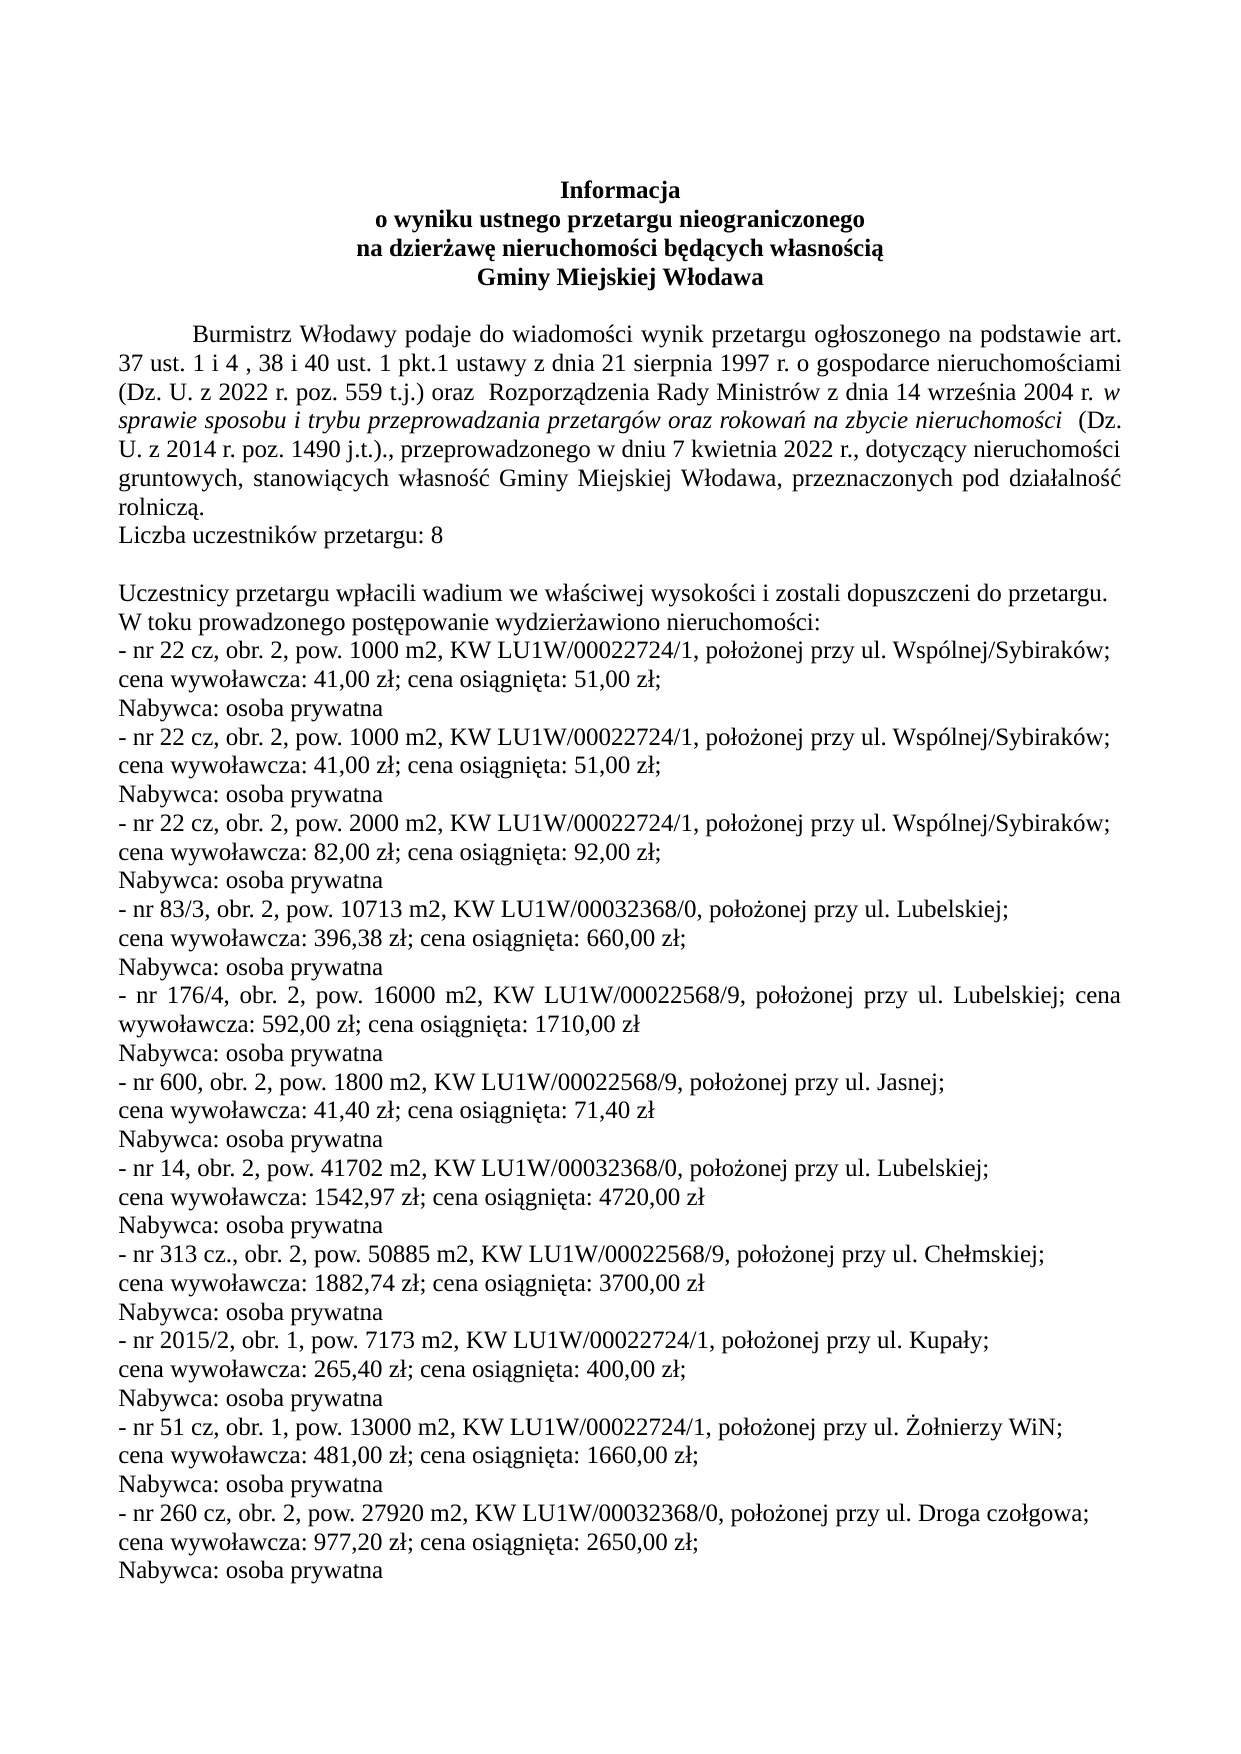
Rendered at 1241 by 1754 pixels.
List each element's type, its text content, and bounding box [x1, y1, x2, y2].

text Nabywca: osoba prywatna [118, 779, 1122, 808]
text cena wywoławcza: 265,40 zł; cena osiągnięta: 400,00 zł; [118, 1354, 1122, 1383]
text cena wywoławcza: 481,00 zł; cena osiągnięta: 1660,00 zł; [118, 1441, 1122, 1469]
text Liczba uczestników przetargu: 8 [118, 521, 1122, 549]
text o wyniku ustnego przetargu nieograniczonego [118, 204, 1122, 233]
text Nabywca: osoba prywatna [118, 1469, 1122, 1498]
text Nabywca: osoba prywatna [118, 1038, 1122, 1067]
text na dzierżawę nieruchomości będących własnością [118, 233, 1122, 262]
text Nabywca: osoba prywatna [118, 1211, 1122, 1239]
text Nabywca: osoba prywatna [118, 1297, 1122, 1326]
text - nr 260 cz, obr. 2, pow. 27920 m2, KW LU1W/00032368/0, położonej przy ul. Droga czołgowa; [118, 1498, 1122, 1527]
text - nr 83/3, obr. 2, pow. 10713 m2, KW LU1W/00032368/0, położonej przy ul. Lubelskiej; [118, 894, 1122, 923]
text - nr 176/4, obr. 2, pow. 16000 m2, KW LU1W/00022568/9, położonej przy ul. Lubelskiej; cena wywoławcza: 592,00 zł; cena osiągnięta: 1710,00 zł [118, 981, 1122, 1038]
text Uczestnicy przetargu wpłacili wadium we właściwej wysokości i zostali dopuszczeni do przetargu. [118, 578, 1122, 607]
text - nr 313 cz., obr. 2, pow. 50885 m2, KW LU1W/00022568/9, położonej przy ul. Chełmskiej; [118, 1239, 1122, 1268]
text - nr 2015/2, obr. 1, pow. 7173 m2, KW LU1W/00022724/1, położonej przy ul. Kupały; [118, 1326, 1122, 1354]
text cena wywoławcza: 82,00 zł; cena osiągnięta: 92,00 zł; [118, 837, 1122, 866]
text Nabywca: osoba prywatna [118, 952, 1122, 981]
text Nabywca: osoba prywatna [118, 1556, 1122, 1584]
text - nr 600, obr. 2, pow. 1800 m2, KW LU1W/00022568/9, położonej przy ul. Jasnej; [118, 1067, 1122, 1096]
text W toku prowadzonego postępowanie wydzierżawiono nieruchomości: [118, 607, 1122, 636]
text Nabywca: osoba prywatna [118, 866, 1122, 894]
text cena wywoławcza: 1882,74 zł; cena osiągnięta: 3700,00 zł [118, 1268, 1122, 1297]
text cena wywoławcza: 41,40 zł; cena osiągnięta: 71,40 zł [118, 1096, 1122, 1124]
text cena wywoławcza: 396,38 zł; cena osiągnięta: 660,00 zł; [118, 923, 1122, 952]
text Nabywca: osoba prywatna [118, 1383, 1122, 1412]
text cena wywoławcza: 1542,97 zł; cena osiągnięta: 4720,00 zł [118, 1182, 1122, 1211]
text Burmistrz Włodawy podaje do wiadomości wynik przetargu ogłoszonego na podstawie art. 37 ust. 1 i 4 , 38 i 40 ust. 1 pkt.1 ustawy z dnia 21 sierpnia 1997 r. o gospodarce nieruchomościami (Dz. U. z 2022 r. poz. 559 t.j.) oraz Rozporządzenia Rady Ministrów z dnia 14 września 2004 r. w sprawie sposobu i trybu przeprowadzania przetargów oraz rokowań na zbycie nieruchomości (Dz. U. z 2014 r. poz. 1490 j.t.)., przeprowadzonego w dniu 7 kwietnia 2022 r., dotyczący nieruchomości gruntowych, stanowiących własność Gminy Miejskiej Włodawa, przeznaczonych pod działalność rolniczą. [118, 319, 1122, 521]
text cena wywoławcza: 41,00 zł; cena osiągnięta: 51,00 zł; [118, 664, 1122, 693]
text - nr 22 cz, obr. 2, pow. 1000 m2, KW LU1W/00022724/1, położonej przy ul. Wspólnej/Sybiraków; [118, 636, 1122, 664]
text Nabywca: osoba prywatna [118, 1124, 1122, 1153]
text Nabywca: osoba prywatna [118, 693, 1122, 722]
text - nr 22 cz, obr. 2, pow. 2000 m2, KW LU1W/00022724/1, położonej przy ul. Wspólnej/Sybiraków; [118, 808, 1122, 837]
text Informacja [118, 176, 1122, 204]
text - nr 51 cz, obr. 1, pow. 13000 m2, KW LU1W/00022724/1, położonej przy ul. Żołnierzy WiN; [118, 1412, 1122, 1441]
text Gminy Miejskiej Włodawa [118, 262, 1122, 291]
text - nr 22 cz, obr. 2, pow. 1000 m2, KW LU1W/00022724/1, położonej przy ul. Wspólnej/Sybiraków; [118, 722, 1122, 751]
text cena wywoławcza: 977,20 zł; cena osiągnięta: 2650,00 zł; [118, 1527, 1122, 1556]
text - nr 14, obr. 2, pow. 41702 m2, KW LU1W/00032368/0, położonej przy ul. Lubelskiej; [118, 1153, 1122, 1182]
text cena wywoławcza: 41,00 zł; cena osiągnięta: 51,00 zł; [118, 751, 1122, 779]
